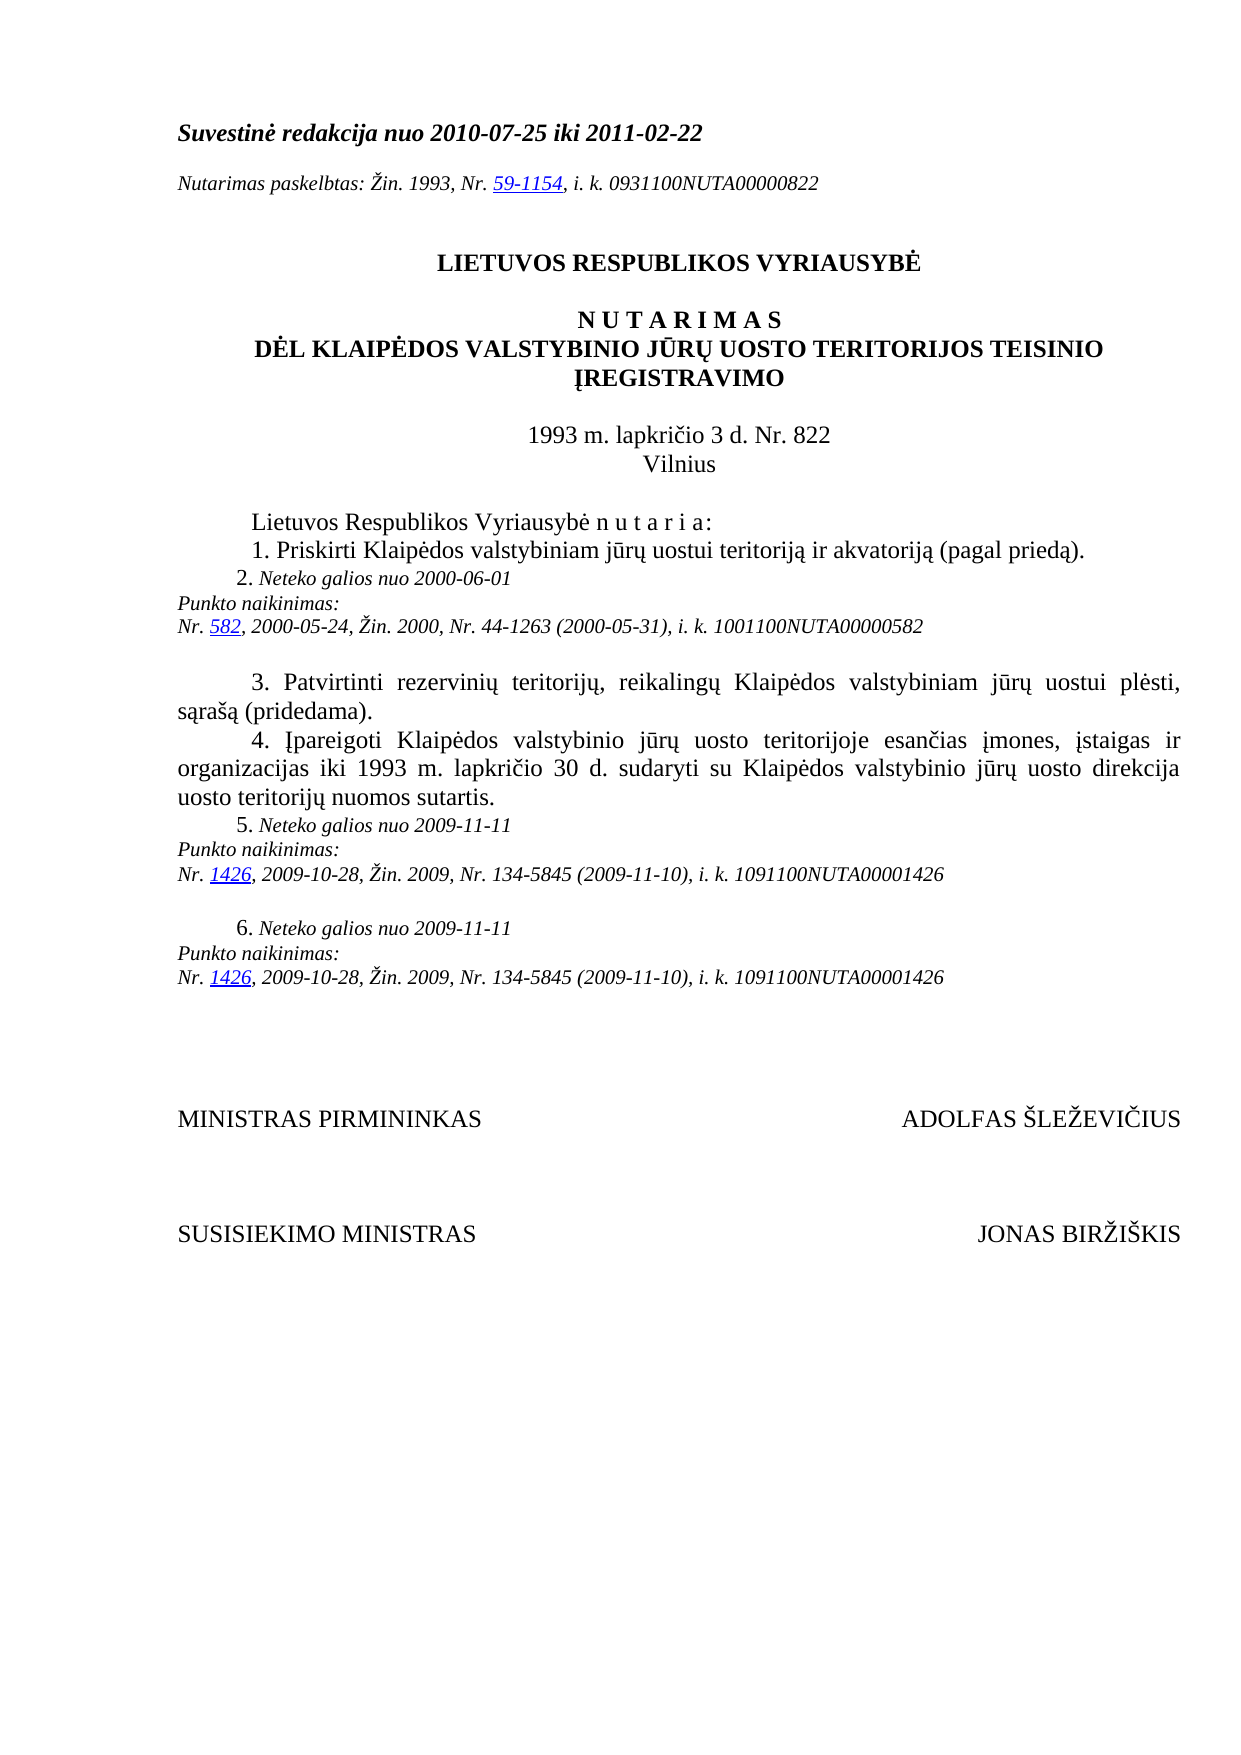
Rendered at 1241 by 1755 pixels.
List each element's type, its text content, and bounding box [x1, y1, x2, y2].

text Nr. 582, 2000-05-24, Žin. 2000, Nr. 44-1263 (2000-05-31), i. k. 1001100NUTA00000582 [177, 614, 1181, 638]
text Lietuvos Respublikos Vyriausybė nutaria: [177, 507, 1181, 535]
text DĖL KLAIPĖDOS VALSTYBINIO JŪRŲ UOSTO TERITORIJOS TEISINIO ĮREGISTRAVIMO [177, 334, 1181, 392]
text SUSISIEKIMO MINISTRAS JONAS BIRŽIŠKIS [177, 1219, 1181, 1247]
text 3. Patvirtinti rezervinių teritorijų, reikalingų Klaipėdos valstybiniam jūrų uostui plėsti, sąrašą (pridedama). [177, 667, 1181, 725]
text 5. Neteko galios nuo 2009-11-11 [177, 811, 1181, 837]
text Punkto naikinimas: [177, 590, 1181, 614]
text 6. Neteko galios nuo 2009-11-11 [177, 914, 1181, 941]
text MINISTRAS PIRMININKAS ADOLFAS ŠLEŽEVIČIUS [177, 1104, 1181, 1132]
text Suvestinė redakcija nuo 2010-07-25 iki 2011-02-22 [177, 118, 1181, 147]
text Vilnius [177, 449, 1181, 478]
text Punkto naikinimas: [177, 837, 1181, 861]
text Nr. 1426, 2009-10-28, Žin. 2009, Nr. 134-5845 (2009-11-10), i. k. 1091100NUTA00001426 [177, 861, 1181, 886]
text 1. Priskirti Klaipėdos valstybiniam jūrų uostui teritoriją ir akvatoriją (pagal priedą). [177, 535, 1181, 564]
text LIETUVOS RESPUBLIKOS VYRIAUSYBĖ [177, 248, 1181, 277]
text 2. Neteko galios nuo 2000-06-01 [177, 564, 1181, 590]
text Punkto naikinimas: [177, 941, 1181, 965]
text 1993 m. lapkričio 3 d. Nr. 822 [177, 420, 1181, 449]
text 4. Įpareigoti Klaipėdos valstybinio jūrų uosto teritorijoje esančias įmones, įstaigas ir organizacijas iki 1993 m. lapkričio 30 d. sudaryti su Klaipėdos valstybinio jūrų uosto direkcija uosto teritorijų nuomos sutartis. [177, 725, 1181, 811]
text N U T A R I M A S [177, 305, 1181, 334]
text Nutarimas paskelbtas: Žin. 1993, Nr. 59-1154, i. k. 0931100NUTA00000822 [177, 171, 1181, 195]
text Nr. 1426, 2009-10-28, Žin. 2009, Nr. 134-5845 (2009-11-10), i. k. 1091100NUTA00001426 [177, 965, 1181, 989]
